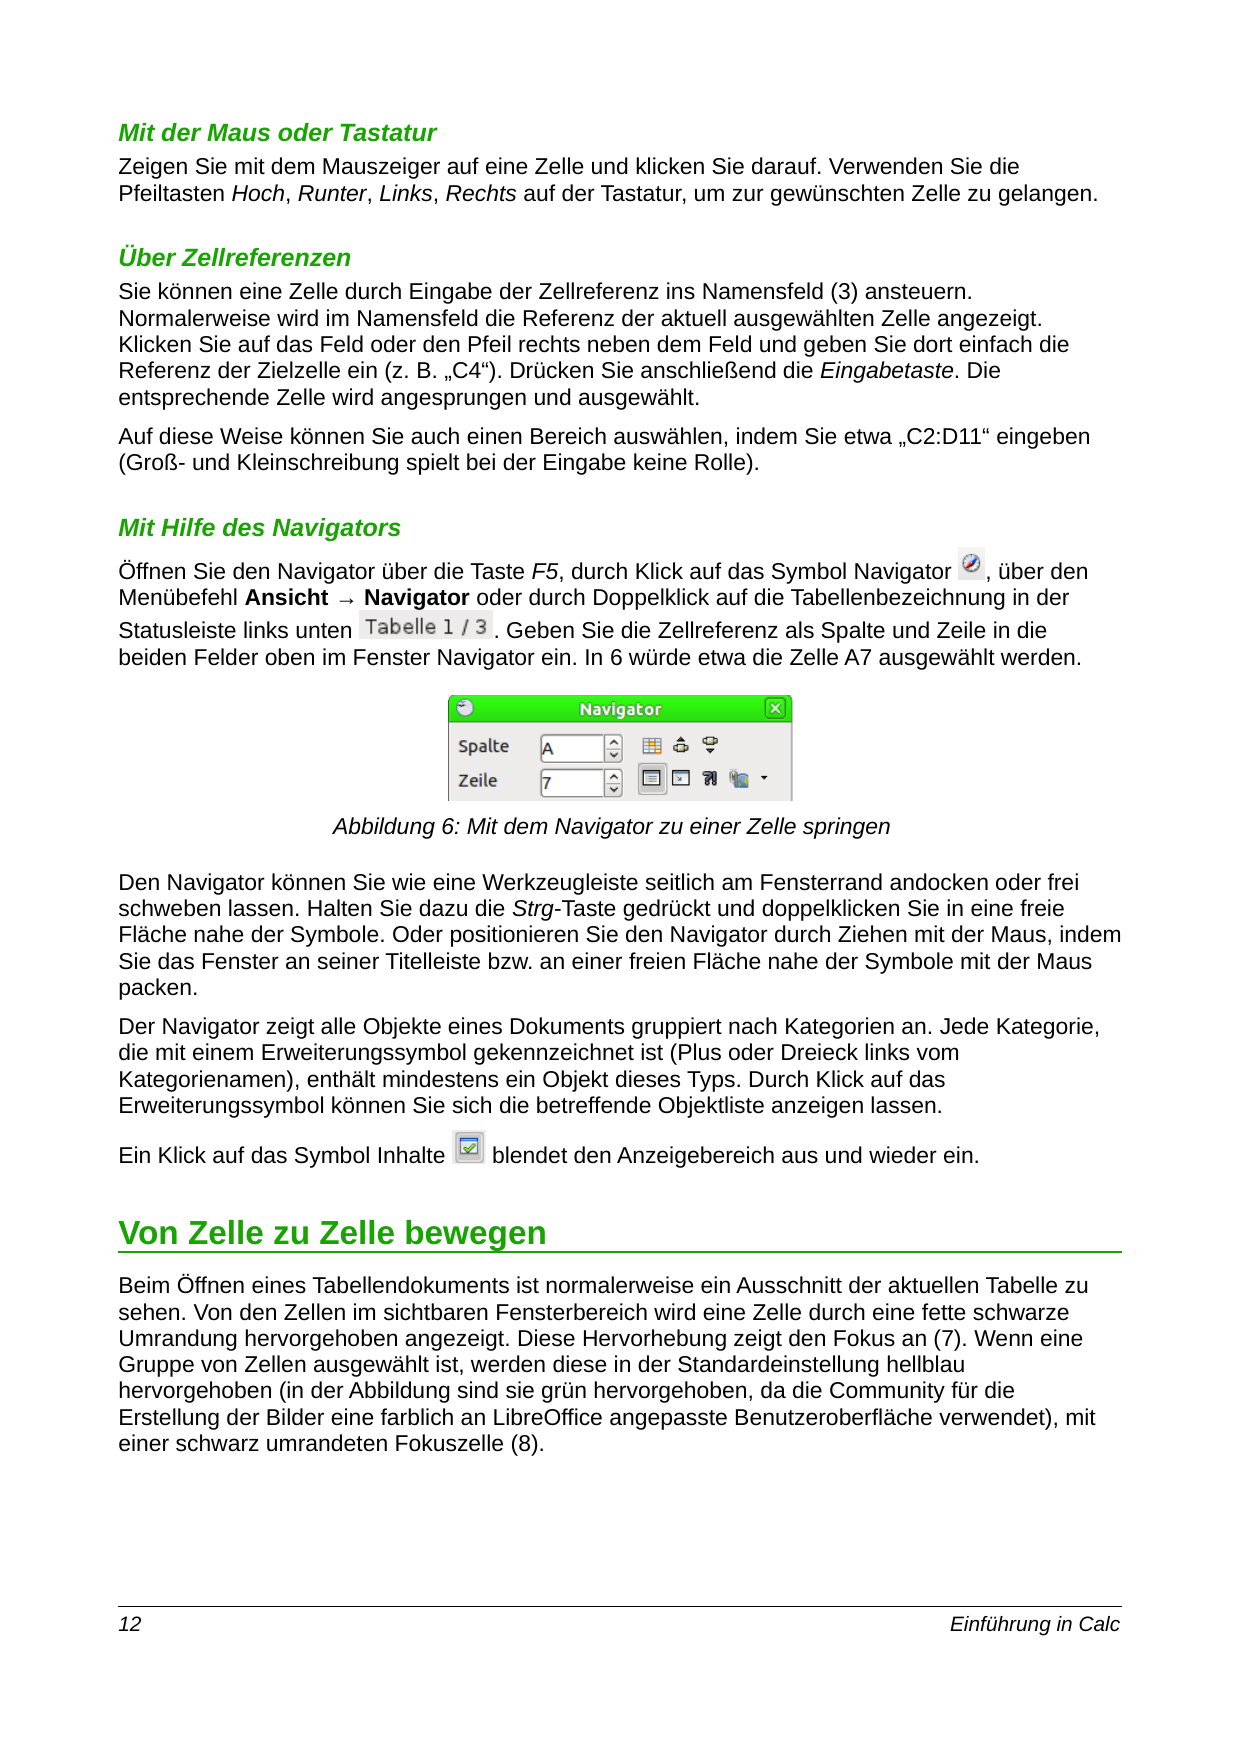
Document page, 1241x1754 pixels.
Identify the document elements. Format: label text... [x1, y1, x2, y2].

text Zeigen Sie mit dem Mauszeiger auf eine Zelle und klicken Sie darauf. Verwenden Sie die Pfeiltasten Hoch, Runter, Links, Rechts auf der Tastatur, um zur gewünschten Zelle zu gelangen. [118, 153, 1122, 206]
text Ein Klick auf das Symbol Inhalte blendet den Anzeigebereich aus und wieder ein. [118, 1131, 1122, 1168]
text Beim Öffnen eines Tabellendokuments ist normalerweise ein Ausschnitt der aktuellen Tabelle zu sehen. Von den Zellen im sichtbaren Fensterbereich wird eine Zelle durch eine fette schwarze Umrandung hervorgehoben angezeigt. Diese Hervorhebung zeigt den Fokus an (Abbildung 7). Wenn eine Gruppe von Zellen ausgewählt ist, werden diese in der Standardeinstellung hellblau hervorgehoben (in der Abbildung sind sie grün hervorgehoben, da die Community für die Erstellung der Bilder eine farblich an LibreOffice angepasste Benutzeroberfläche verwendet), mit einer schwarz umrandeten Fokuszelle (Abbildung 8). [118, 1272, 1122, 1457]
text Der Navigator zeigt alle Objekte eines Dokuments gruppiert nach Kategorien an. Jede Kategorie, die mit einem Erweiterungssymbol gekennzeichnet ist (Plus oder Dreieck links vom Kategorienamen), enthält mindestens ein Objekt dieses Typs. Durch Klick auf das Erweiterungssymbol können Sie sich die betreffende Objektliste anzeigen lassen. [118, 1013, 1122, 1118]
text Den Navigator können Sie wie eine Werkzeugleiste seitlich am Fensterrand andocken oder frei schweben lassen. Halten Sie dazu die Strg-Taste gedrückt und doppelklicken Sie in eine freie Fläche nahe der Symbole. Oder positionieren Sie den Navigator durch Ziehen mit der Maus, indem Sie das Fenster an seiner Titelleiste bzw. an einer freien Fläche nahe der Symbole mit der Maus packen. [118, 868, 1122, 1000]
text Auf diese Weise können Sie auch einen Bereich auswählen, indem Sie etwa „C2:D11“ eingeben (Groß- und Kleinschreibung spielt bei der Eingabe keine Rolle). [118, 423, 1122, 475]
picture [958, 547, 985, 580]
subtitle Mit der Maus oder Tastatur [118, 118, 1122, 147]
picture [448, 695, 793, 801]
subtitle Mit Hilfe des Navigators [118, 513, 1122, 542]
subtitle Von Zelle zu Zelle bewegen [118, 1213, 1122, 1251]
text Sie können eine Zelle durch Eingabe der Zellreferenz ins Namensfeld (Abbildung 3) ansteuern. Normalerweise wird im Namensfeld die Referenz der aktuell ausgewählten Zelle angezeigt. Klicken Sie auf das Feld oder den Pfeil rechts neben dem Feld und geben Sie dort einfach die Referenz der Zielzelle ein (z. B. „C4“). Drücken Sie anschließend die Eingabetaste. Die entsprechende Zelle wird angesprungen und ausgewählt. [118, 278, 1122, 410]
picture [358, 610, 494, 639]
text Abbildung 6: Mit dem Navigator zu einer Zelle springen [333, 813, 907, 839]
subtitle Über Zellreferenzen [118, 243, 1122, 272]
text Öffnen Sie den Navigator über die Taste F5, durch Klick auf das Symbol Navigator , über den Menübefehl Ansicht → Navigator oder durch Doppelklick auf die Tabellenbezeichnung in der Statusleiste links unten . Geben Sie die Zellreferenz als Spalte und Zeile in die beiden Felder oben im Fenster Navigator ein. In Abbildung 6 würde etwa die Zelle A7 ausgewählt werden. [118, 548, 1122, 670]
picture [451, 1130, 486, 1164]
